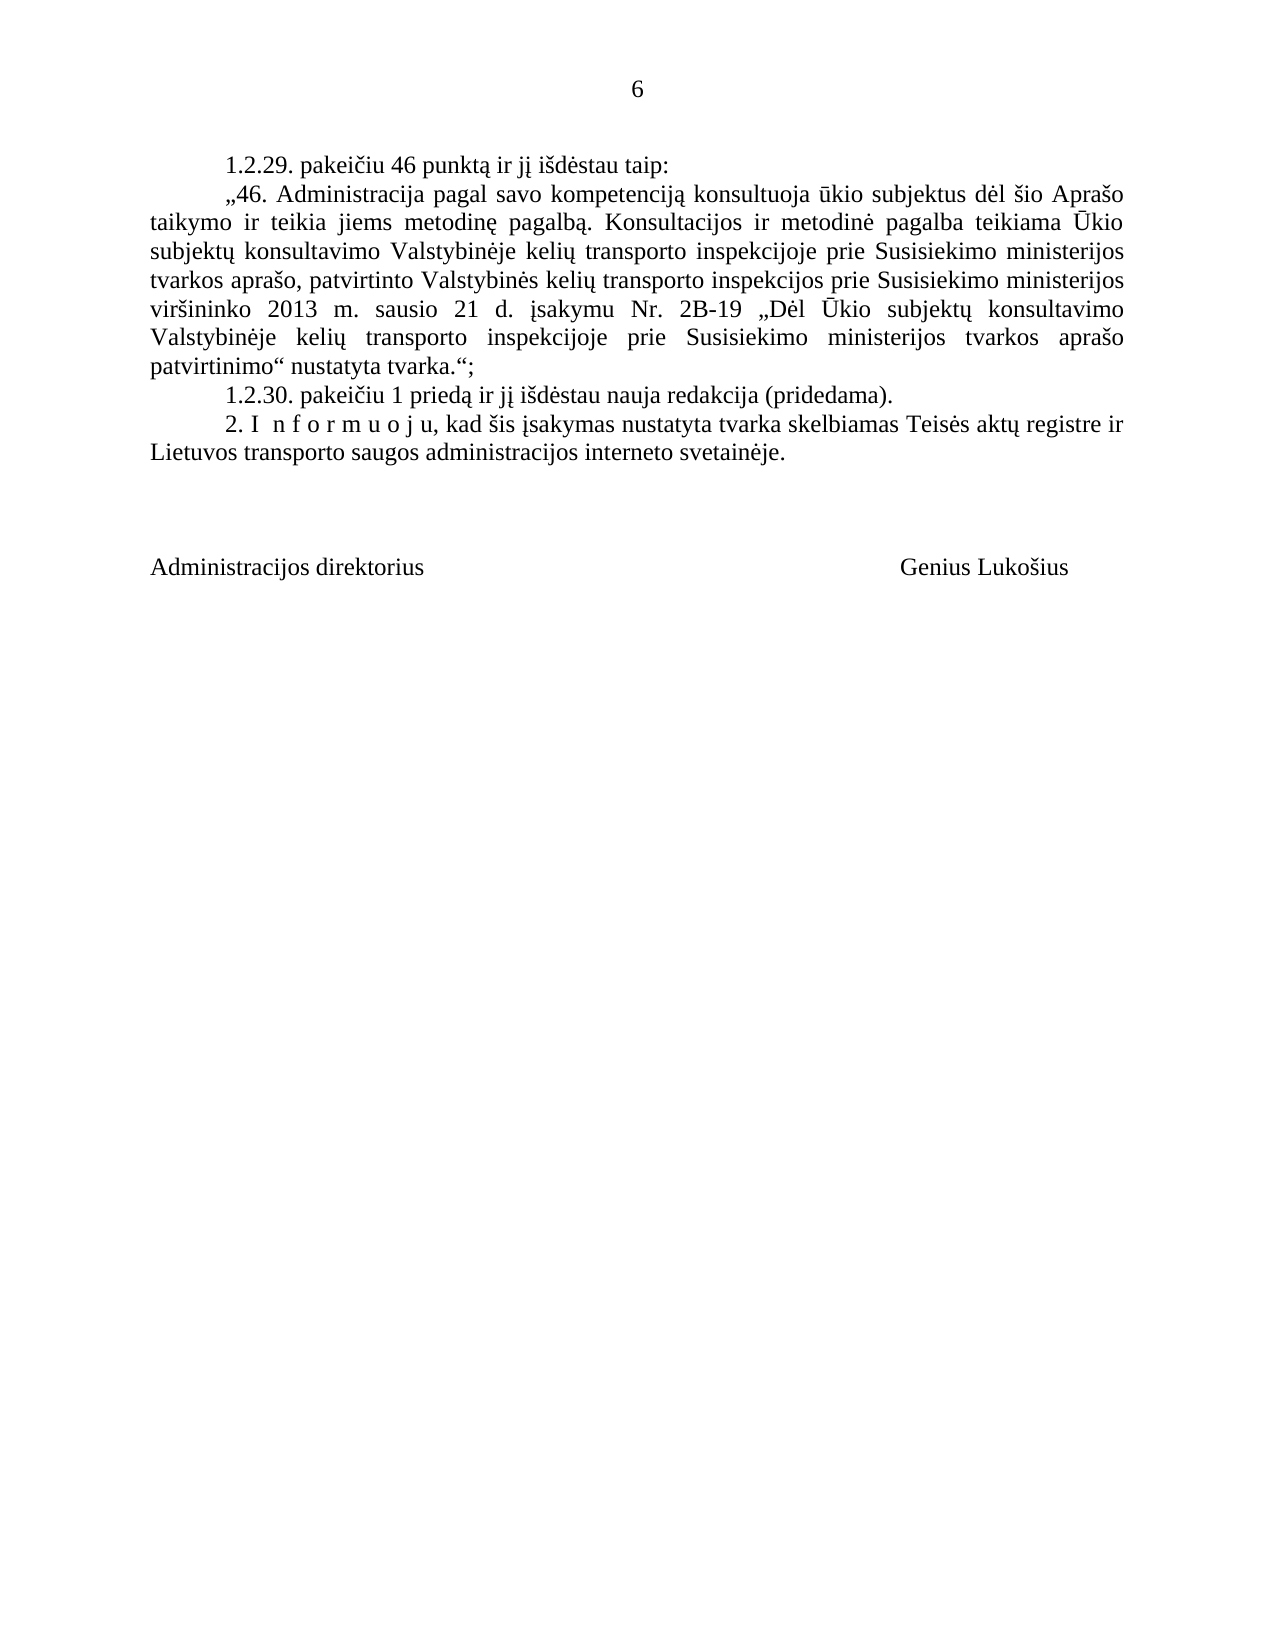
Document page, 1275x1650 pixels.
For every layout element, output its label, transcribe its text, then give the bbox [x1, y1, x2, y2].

text 2. I n f o r m u o j u, kad šis įsakymas nustatyta tvarka skelbiamas Teisės aktų registre ir Lietuvos transporto saugos administracijos interneto svetainėje. [150, 409, 1125, 466]
text Administracijos direktorius Genius Lukošius [150, 552, 1125, 581]
text „46. Administracija pagal savo kompetenciją konsultuoja ūkio subjektus dėl šio Aprašo taikymo ir teikia jiems metodinę pagalbą. Konsultacijos ir metodinė pagalba teikiama Ūkio subjektų konsultavimo Valstybinėje kelių transporto inspekcijoje prie Susisiekimo ministerijos tvarkos aprašo, patvirtinto Valstybinės kelių transporto inspekcijos prie Susisiekimo ministerijos viršininko 2013 m. sausio 21 d. įsakymu Nr. 2B-19 „Dėl Ūkio subjektų konsultavimo Valstybinėje kelių transporto inspekcijoje prie Susisiekimo ministerijos tvarkos aprašo patvirtinimo“ nustatyta tvarka.“; [150, 179, 1125, 380]
text 1.2.29. pakeičiu 46 punktą ir jį išdėstau taip: [150, 150, 1125, 179]
text 1.2.30. pakeičiu 1 priedą ir jį išdėstau nauja redakcija (pridedama). [150, 380, 1125, 409]
